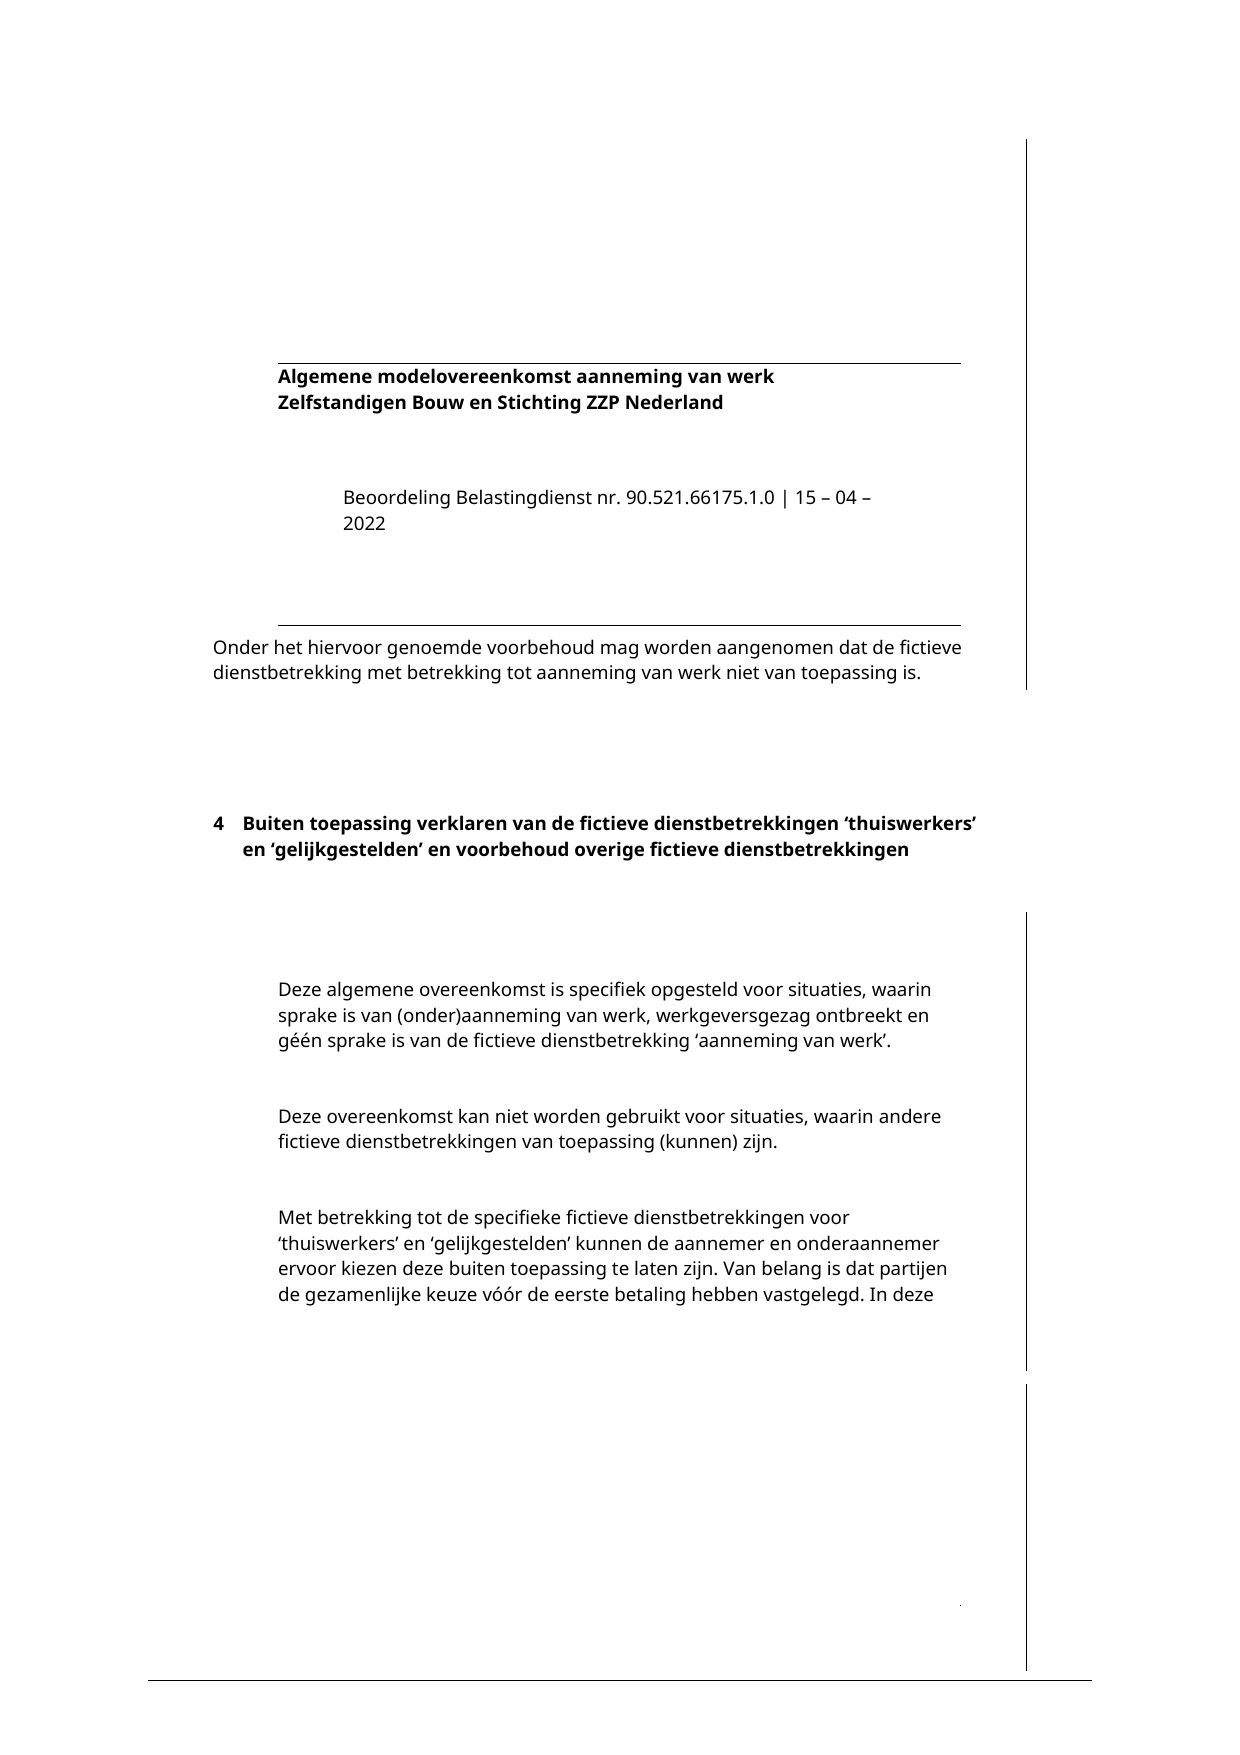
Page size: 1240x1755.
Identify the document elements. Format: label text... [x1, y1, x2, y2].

text Onder het hiervoor genoemde voorbehoud mag worden aangenomen dat de fictieve dienstbetrekking met betrekking tot aanneming van werk niet van toepassing is. [214, 634, 999, 685]
text Deze overeenkomst kan niet worden gebruikt voor situaties, waarin andere fictieve dienstbetrekkingen van toepassing (kunnen) zijn. [214, 1038, 1025, 1139]
text 4 Buiten toepassing verklaren van de fictieve dienstbetrekkingen ‘thuiswerkers’ en ‘gelijkgestelden’ en voorbehoud overige fictieve dienstbetrekkingen [213, 811, 999, 862]
text Deze algemene overeenkomst is specifiek opgesteld voor situaties, waarin sprake is van (onder)aanneming van werk, werkgeversgezag ontbreekt en géén sprake is van de fictieve dienstbetrekking ‘aanneming van werk’. [214, 913, 1025, 1038]
text Met betrekking tot de specifieke fictieve dienstbetrekkingen voor ‘thuiswerkers’ en ‘gelijkgestelden’ kunnen de aannemer en onderaannemer ervoor kiezen deze buiten toepassing te laten zijn. Van belang is dat partijen de gezamenlijke keuze vóór de eerste betaling hebben vastgelegd. In deze overeenkomst blijkt de gezamenlijke keuze uit de aanhef van de overeenkomst. [214, 1139, 1025, 1371]
